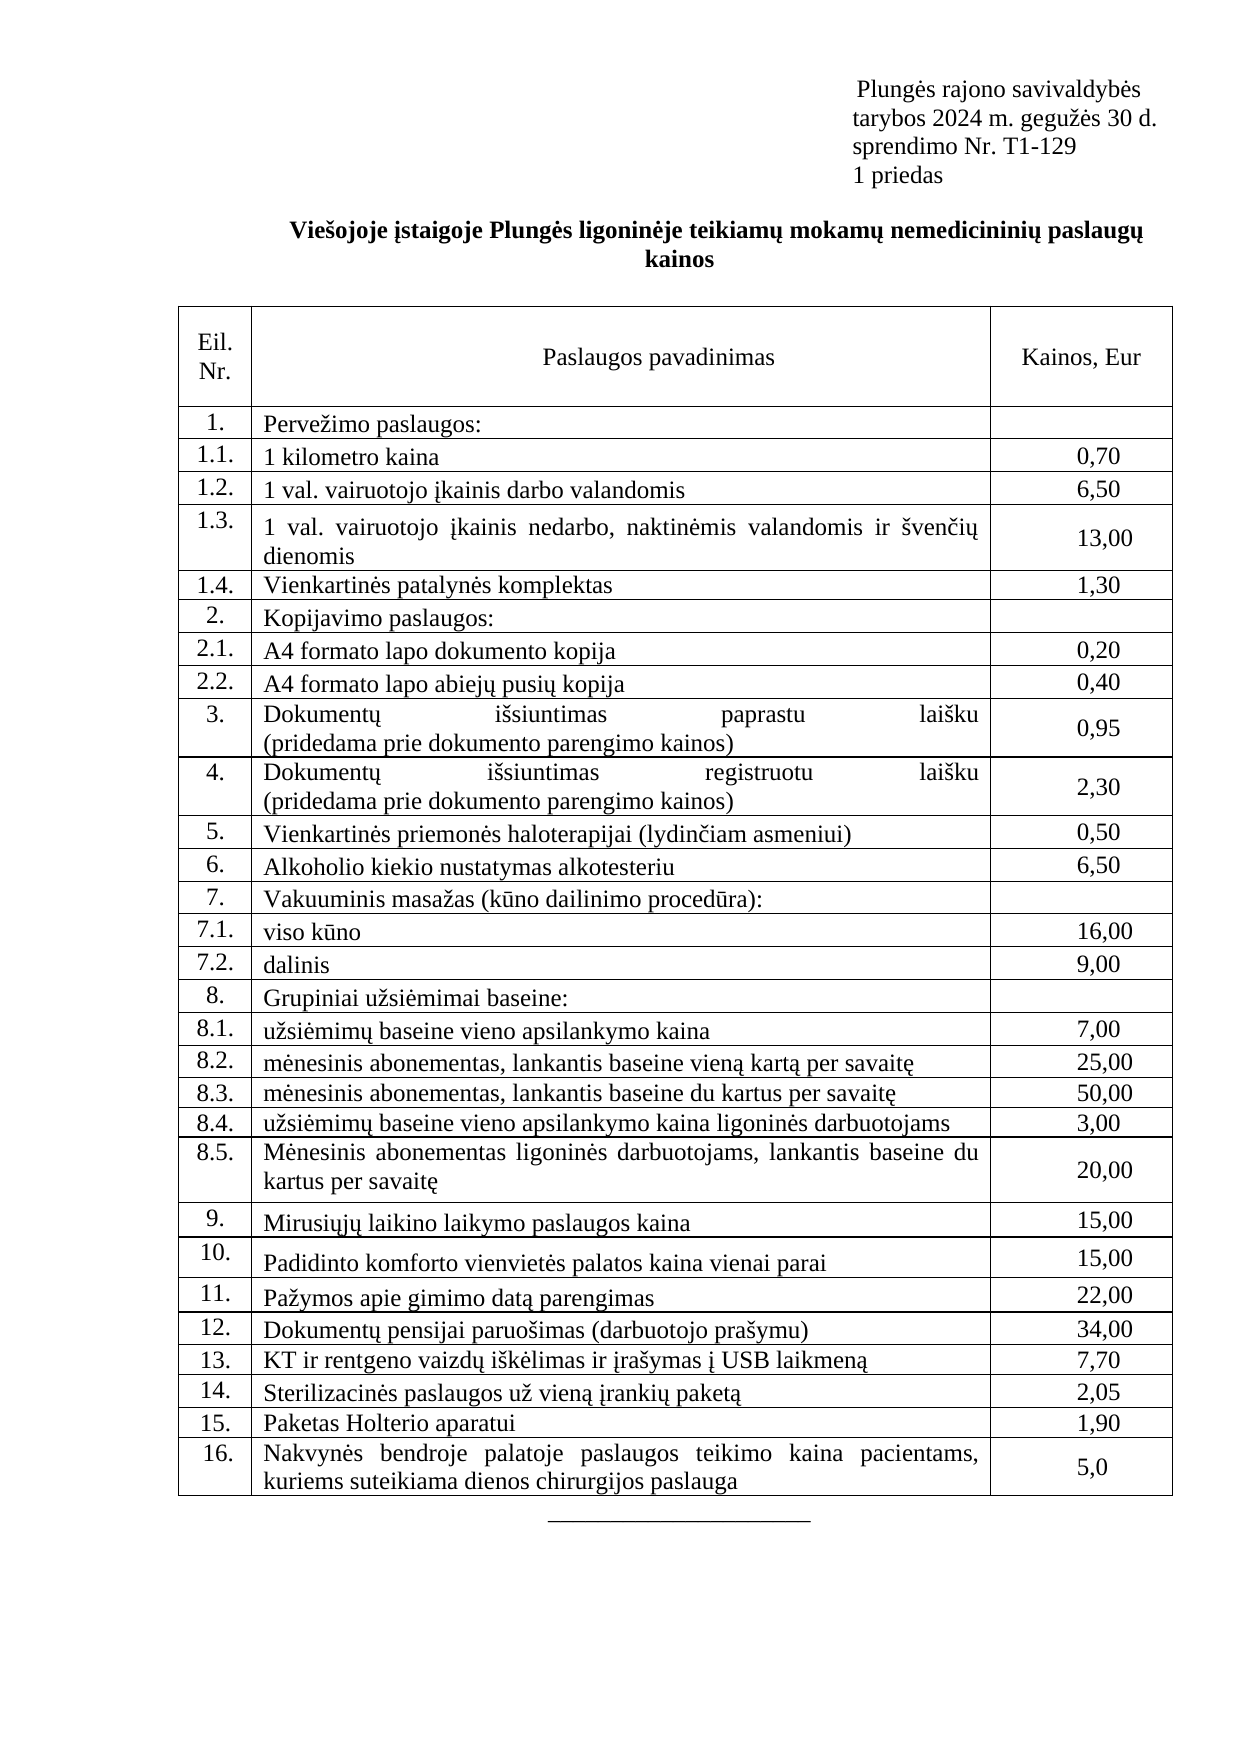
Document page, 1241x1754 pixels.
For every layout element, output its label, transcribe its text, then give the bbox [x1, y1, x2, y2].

table_cell [1173, 1311, 1181, 1344]
table_cell Kopijavimo paslaugos: [252, 600, 990, 632]
table_cell 34,00 [991, 1313, 1172, 1344]
table_cell [163, 406, 178, 438]
table_cell [1173, 1344, 1181, 1374]
table_cell 2,30 [991, 758, 1172, 815]
table_cell [1173, 438, 1181, 471]
table_cell [1173, 1012, 1181, 1044]
table_cell 7,00 [991, 1013, 1172, 1044]
table_cell A4 formato lapo dokumento kopija [252, 633, 990, 665]
table_cell [163, 599, 178, 632]
table_cell Dokumentų pensijai paruošimas (darbuotojo prašymu) [252, 1313, 990, 1344]
table_cell 2.1. [179, 633, 251, 665]
table_cell 2.2. [179, 666, 251, 698]
table_cell [163, 1344, 178, 1374]
table_cell [1173, 815, 1181, 848]
table_cell Pažymos apie gimimo datą parengimas [252, 1278, 990, 1311]
table_cell 8. [179, 980, 251, 1012]
table_cell užsiėmimų baseine vieno apsilankymo kaina ligoninės darbuotojams [252, 1108, 990, 1136]
table_cell 13,00 [991, 505, 1172, 569]
table_cell mėnesinis abonementas, lankantis baseine vieną kartą per savaitę [252, 1046, 990, 1077]
table_cell [163, 570, 178, 599]
table_cell dalinis [252, 947, 990, 979]
table_cell 10. [179, 1238, 251, 1277]
table_cell 1.2. [179, 472, 251, 504]
table_cell [163, 1045, 178, 1077]
table_cell Vienkartinės patalynės komplektas [252, 571, 990, 599]
table_cell [1173, 1107, 1181, 1136]
table_cell [163, 1077, 178, 1107]
table_cell Eil. Nr. [179, 307, 251, 406]
text Plungės rajono savivaldybės [177, 74, 1181, 103]
table_cell 15. [179, 1408, 251, 1437]
table_cell [1173, 848, 1181, 881]
table_cell 1.4. [179, 571, 251, 599]
table_cell [1173, 1437, 1181, 1495]
table_cell 2,05 [991, 1375, 1172, 1407]
table_cell [163, 306, 178, 406]
table_cell 16. [179, 1438, 251, 1495]
table_cell 1.1. [179, 439, 251, 471]
table_cell [163, 632, 178, 665]
table_cell [1173, 1202, 1181, 1236]
table_cell 7.2. [179, 947, 251, 979]
table_cell 50,00 [991, 1078, 1172, 1107]
table_cell 4. [179, 758, 251, 815]
table_cell 1,30 [991, 571, 1172, 599]
table_cell [991, 882, 1172, 913]
table_cell 3,00 [991, 1108, 1172, 1136]
table_cell 8.3. [179, 1078, 251, 1107]
table_cell [163, 665, 178, 698]
table_cell [163, 815, 178, 848]
table_cell Sterilizacinės paslaugos už vieną įrankių paketą [252, 1375, 990, 1407]
table_cell Nakvynės bendroje palatoje paslaugos teikimo kaina pacientams, kuriems suteikiama dienos chirurgijos paslauga [252, 1438, 990, 1495]
table_cell 14. [179, 1375, 251, 1407]
table_cell [1173, 756, 1181, 815]
table_cell [163, 1136, 178, 1202]
table_cell [1173, 599, 1181, 632]
table_cell [163, 698, 178, 756]
table_cell Alkoholio kiekio nustatymas alkotesteriu [252, 849, 990, 881]
table_cell 20,00 [991, 1138, 1172, 1202]
table_cell 3. [179, 699, 251, 756]
table_cell 1,90 [991, 1408, 1172, 1437]
text _____________________ [177, 1496, 1181, 1525]
table_cell 15,00 [991, 1203, 1172, 1236]
table_cell 6,50 [991, 849, 1172, 881]
table_cell 12. [179, 1313, 251, 1344]
table_cell 8.4. [179, 1108, 251, 1136]
table_cell Grupiniai užsiėmimai baseine: [252, 980, 990, 1012]
table_cell 1 val. vairuotojo įkainis darbo valandomis [252, 472, 990, 504]
table_cell [163, 1012, 178, 1044]
table_cell [163, 1311, 178, 1344]
table_cell [163, 1277, 178, 1311]
table_cell [163, 979, 178, 1012]
table_cell [1173, 570, 1181, 599]
table_cell 8.5. [179, 1138, 251, 1202]
table_cell 0,70 [991, 439, 1172, 471]
text Viešojoje įstaigoje Plungės ligoninėje teikiamų mokamų nemedicininių paslaugų kainos [177, 215, 1181, 273]
table_cell [163, 946, 178, 979]
table_cell 11. [179, 1278, 251, 1311]
table_cell [1173, 504, 1181, 569]
table_cell Mirusiųjų laikino laikymo paslaugos kaina [252, 1203, 990, 1236]
table_cell [1173, 1374, 1181, 1407]
table_cell 7,70 [991, 1345, 1172, 1374]
table_cell 8.1. [179, 1013, 251, 1044]
table_cell [163, 504, 178, 569]
table_cell [163, 1374, 178, 1407]
table_cell 2. [179, 600, 251, 632]
table_cell [1173, 406, 1181, 438]
table_cell 15,00 [991, 1238, 1172, 1277]
table_cell [163, 1437, 178, 1495]
table_cell [163, 1107, 178, 1136]
table_cell 16,00 [991, 914, 1172, 946]
table_cell 1. [179, 407, 251, 438]
table_cell [991, 980, 1172, 1012]
table_cell 9,00 [991, 947, 1172, 979]
table_cell 0,20 [991, 633, 1172, 665]
table_cell [991, 600, 1172, 632]
table_cell [163, 1236, 178, 1277]
table_cell Paketas Holterio aparatui [252, 1408, 990, 1437]
table_cell [1173, 1136, 1181, 1202]
table_cell [1173, 1236, 1181, 1277]
table_cell KT ir rentgeno vaizdų iškėlimas ir įrašymas į USB laikmeną [252, 1345, 990, 1374]
table_cell [1173, 913, 1181, 946]
table_cell mėnesinis abonementas, lankantis baseine du kartus per savaitę [252, 1078, 990, 1107]
table_cell [1173, 632, 1181, 665]
table_cell [1173, 665, 1181, 698]
table_cell 5. [179, 816, 251, 848]
table_cell 6,50 [991, 472, 1172, 504]
table_cell 5,0 [991, 1438, 1172, 1495]
table_cell 1 kilometro kaina [252, 439, 990, 471]
table_cell Pervežimo paslaugos: [252, 407, 990, 438]
table_cell 25,00 [991, 1046, 1172, 1077]
table_cell 1 val. vairuotojo įkainis nedarbo, naktinėmis valandomis ir švenčių dienomis [252, 505, 990, 569]
table_cell [163, 756, 178, 815]
table_cell Vakuuminis masažas (kūno dailinimo procedūra): [252, 882, 990, 913]
table_cell Vienkartinės priemonės haloterapijai (lydinčiam asmeniui) [252, 816, 990, 848]
table_cell 22,00 [991, 1278, 1172, 1311]
text 1 priedas [816, 160, 1181, 189]
table_cell [163, 881, 178, 913]
table_cell [1173, 1277, 1181, 1311]
table_cell 13. [179, 1345, 251, 1374]
table_cell [1173, 1045, 1181, 1077]
table_cell užsiėmimų baseine vieno apsilankymo kaina [252, 1013, 990, 1044]
table_cell [1173, 471, 1181, 504]
table_cell viso kūno [252, 914, 990, 946]
table_cell A4 formato lapo abiejų pusių kopija [252, 666, 990, 698]
table_cell Padidinto komforto vienvietės palatos kaina vienai parai [252, 1238, 990, 1277]
text sprendimo Nr. T1-129 [816, 131, 1181, 160]
table_cell 8.2. [179, 1046, 251, 1077]
table_cell [1173, 979, 1181, 1012]
table_cell 7.1. [179, 914, 251, 946]
table_cell [163, 1407, 178, 1437]
table_cell [1173, 306, 1181, 406]
table_cell [1173, 698, 1181, 756]
text tarybos 2024 m. gegužės 30 d. [816, 103, 1181, 131]
table_cell [163, 438, 178, 471]
table_cell [991, 407, 1172, 438]
table_cell [1173, 1407, 1181, 1437]
table_cell [163, 848, 178, 881]
table_cell [163, 1202, 178, 1236]
table_cell [1173, 881, 1181, 913]
table_cell Paslaugos pavadinimas [252, 307, 990, 406]
table_cell [1173, 1077, 1181, 1107]
table_cell 0,50 [991, 816, 1172, 848]
table_cell [163, 471, 178, 504]
table_cell 1.3. [179, 505, 251, 569]
table_header [163, 273, 1181, 306]
table_cell Dokumentų išsiuntimas paprastu laišku (pridedama prie dokumento parengimo kainos) [252, 699, 990, 756]
table_cell 0,40 [991, 666, 1172, 698]
table_cell 6. [179, 849, 251, 881]
table_cell Kainos, Eur [991, 307, 1172, 406]
table_cell Mėnesinis abonementas ligoninės darbuotojams, lankantis baseine du kartus per savaitę [252, 1138, 990, 1202]
table_cell 0,95 [991, 699, 1172, 756]
table_cell 9. [179, 1203, 251, 1236]
table_cell 7. [179, 882, 251, 913]
table_cell [1173, 946, 1181, 979]
table_cell Dokumentų išsiuntimas registruotu laišku (pridedama prie dokumento parengimo kainos) [252, 758, 990, 815]
table_cell [163, 913, 178, 946]
